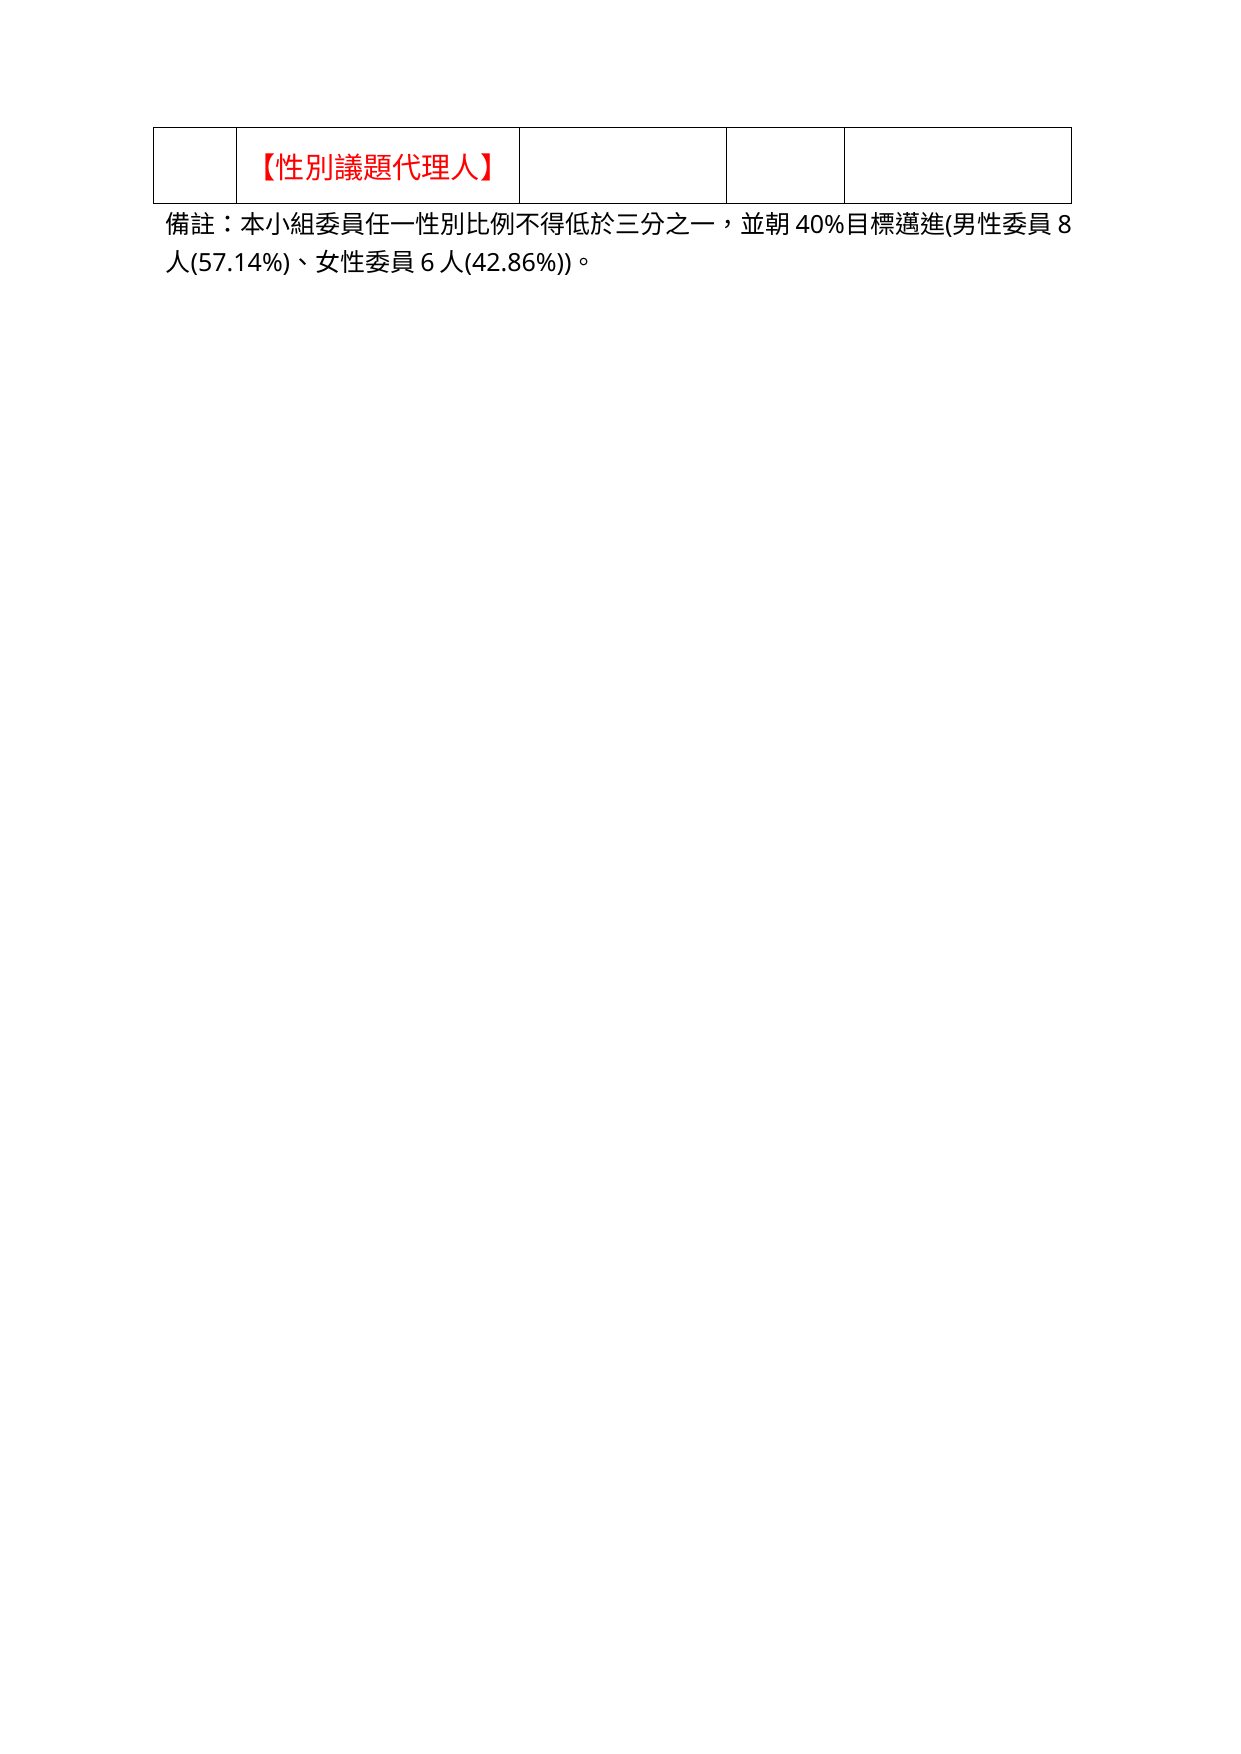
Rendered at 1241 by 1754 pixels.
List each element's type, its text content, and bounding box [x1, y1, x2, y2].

table_cell [845, 128, 1071, 203]
text 備註：本小組委員任一性別比例不得低於三分之一，並朝40%目標邁進(男性委員8人(57.14%)、女性委員6人(42.86%))。 [165, 204, 1075, 279]
table_cell [520, 128, 726, 203]
table_cell [727, 128, 844, 203]
table_cell [154, 128, 236, 203]
table_cell 【性別議題代理人】 [237, 128, 519, 203]
